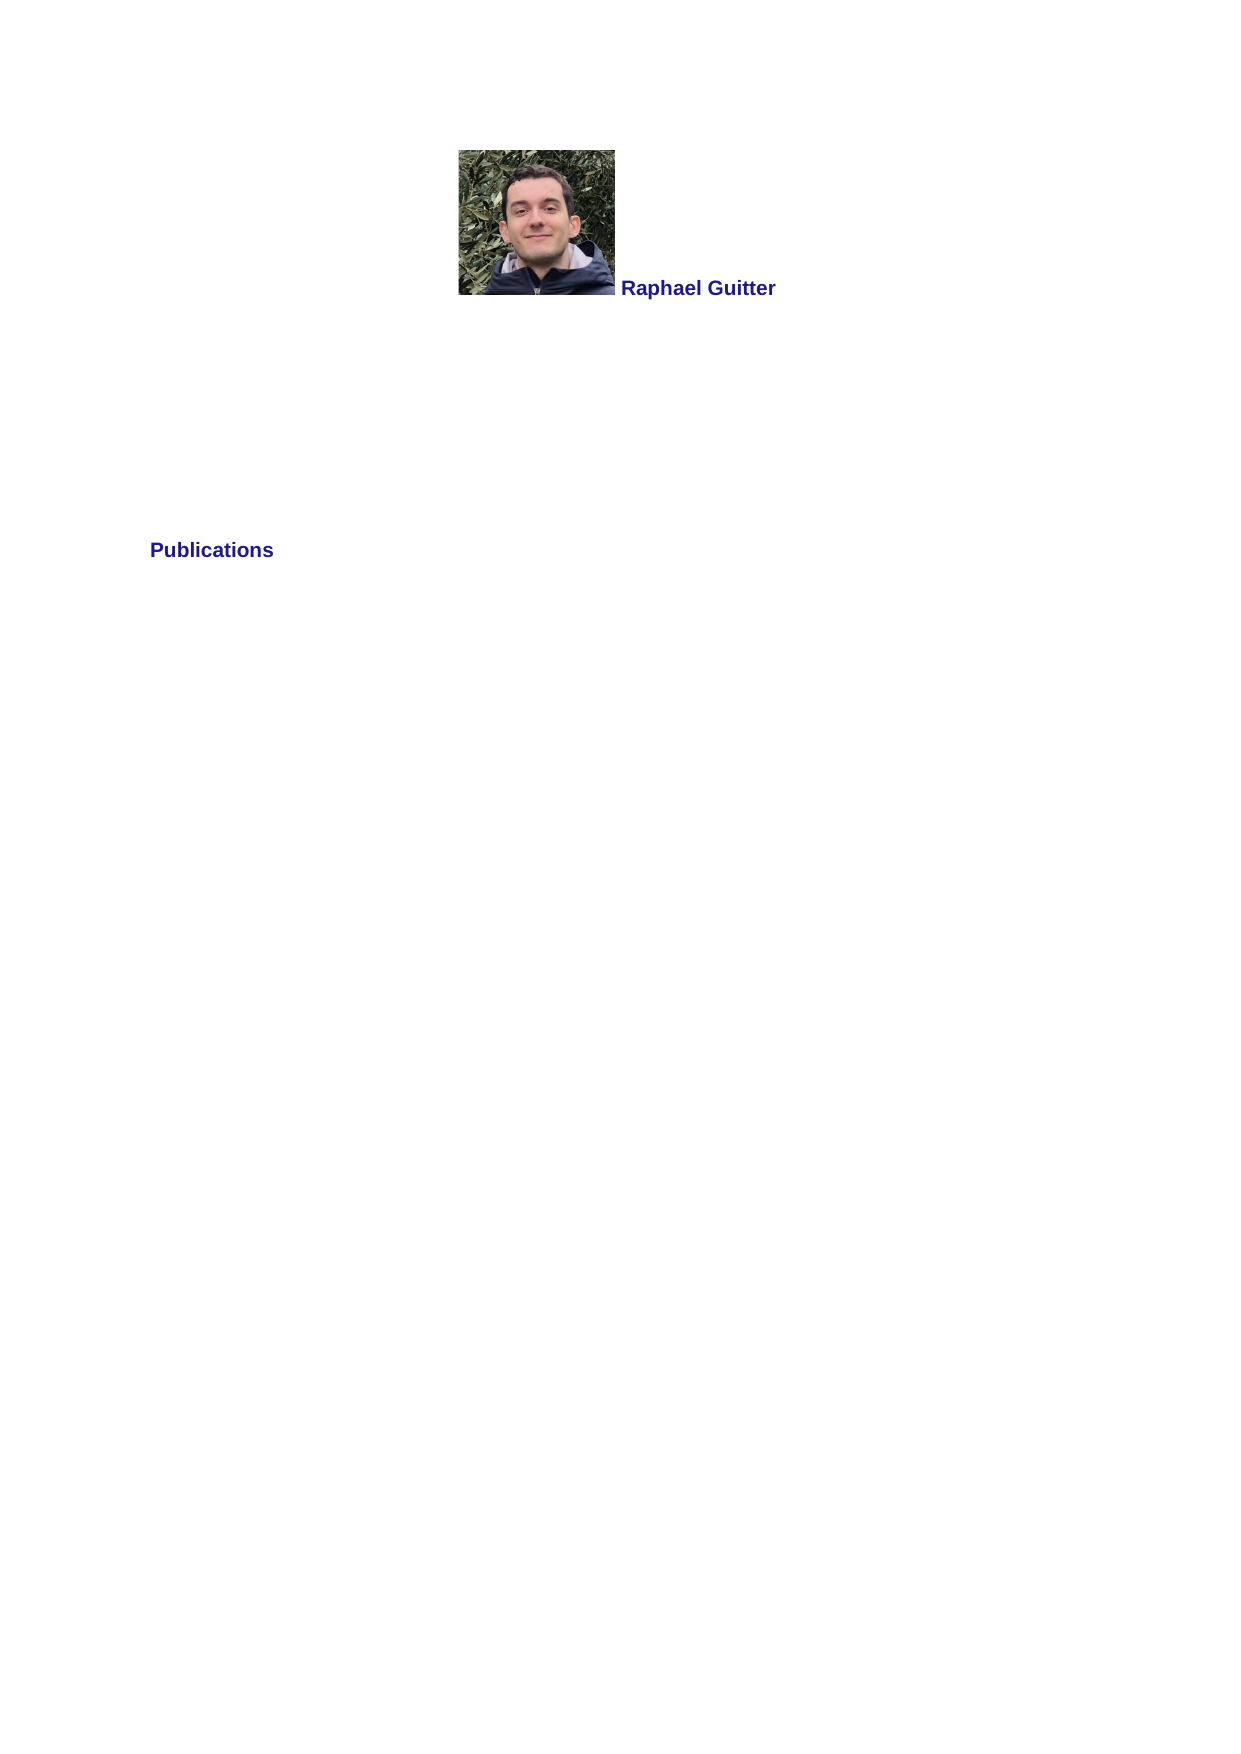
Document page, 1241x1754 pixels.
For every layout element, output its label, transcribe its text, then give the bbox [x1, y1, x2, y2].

picture [458, 150, 615, 295]
subtitle Raphael Guitter [150, 150, 1090, 299]
subtitle Publications [150, 538, 1090, 562]
